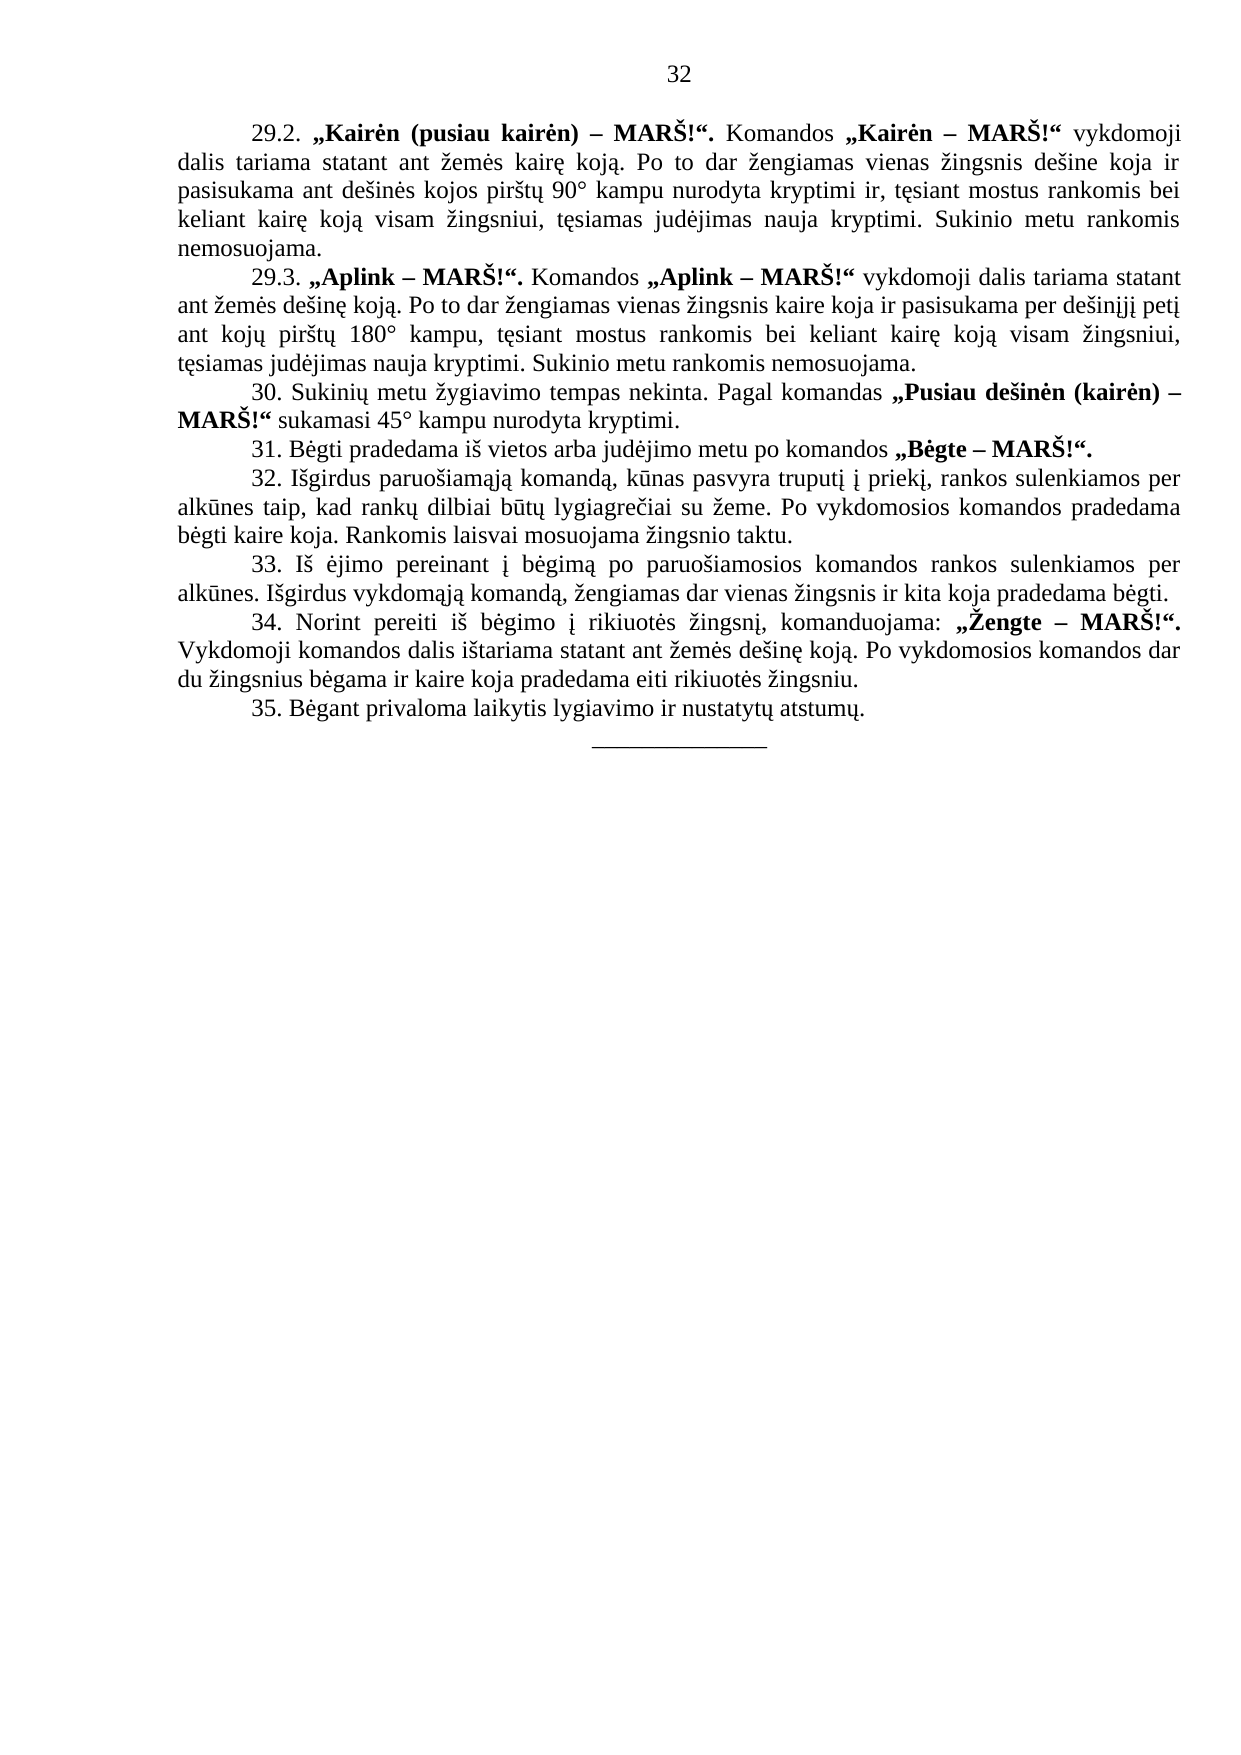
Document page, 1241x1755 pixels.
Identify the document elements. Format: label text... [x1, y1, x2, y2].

text 30. Sukinių metu žygiavimo tempas nekinta. Pagal komandas „Pusiau dešinėn (kairėn) – MARŠ!“ sukamasi 45° kampu nurodyta kryptimi. [177, 377, 1181, 434]
text ______________ [177, 722, 1181, 751]
text 34. Norint pereiti iš bėgimo į rikiuotės žingsnį, komanduojama: „Žengte – MARŠ!“. Vykdomoji komandos dalis ištariama statant ant žemės dešinę koją. Po vykdomosios komandos dar du žingsnius bėgama ir kaire koja pradedama eiti rikiuotės žingsniu. [177, 607, 1181, 693]
text 29.3. „Aplink – MARŠ!“. Komandos „Aplink – MARŠ!“ vykdomoji dalis tariama statant ant žemės dešinę koją. Po to dar žengiamas vienas žingsnis kaire koja ir pasisukama per dešinįjį petį ant kojų pirštų 180° kampu, tęsiant mostus rankomis bei keliant kairę koją visam žingsniui, tęsiamas judėjimas nauja kryptimi. Sukinio metu rankomis nemosuojama. [177, 262, 1181, 377]
text 33. Iš ėjimo pereinant į bėgimą po paruošiamosios komandos rankos sulenkiamos per alkūnes. Išgirdus vykdomąją komandą, žengiamas dar vienas žingsnis ir kita koja pradedama bėgti. [177, 549, 1181, 607]
text 32. Išgirdus paruošiamąją komandą, kūnas pasvyra truputį į priekį, rankos sulenkiamos per alkūnes taip, kad rankų dilbiai būtų lygiagrečiai su žeme. Po vykdomosios komandos pradedama bėgti kaire koja. Rankomis laisvai mosuojama žingsnio taktu. [177, 463, 1181, 549]
text 35. Bėgant privaloma laikytis lygiavimo ir nustatytų atstumų. [177, 693, 1181, 722]
text 29.2. „Kairėn (pusiau kairėn) – MARŠ!“. Komandos „Kairėn – MARŠ!“ vykdomoji dalis tariama statant ant žemės kairę koją. Po to dar žengiamas vienas žingsnis dešine koja ir pasisukama ant dešinės kojos pirštų 90° kampu nurodyta kryptimi ir, tęsiant mostus rankomis bei keliant kairę koją visam žingsniui, tęsiamas judėjimas nauja kryptimi. Sukinio metu rankomis nemosuojama. [177, 118, 1181, 262]
text 31. Bėgti pradedama iš vietos arba judėjimo metu po komandos „Bėgte – MARŠ!“. [177, 434, 1181, 463]
